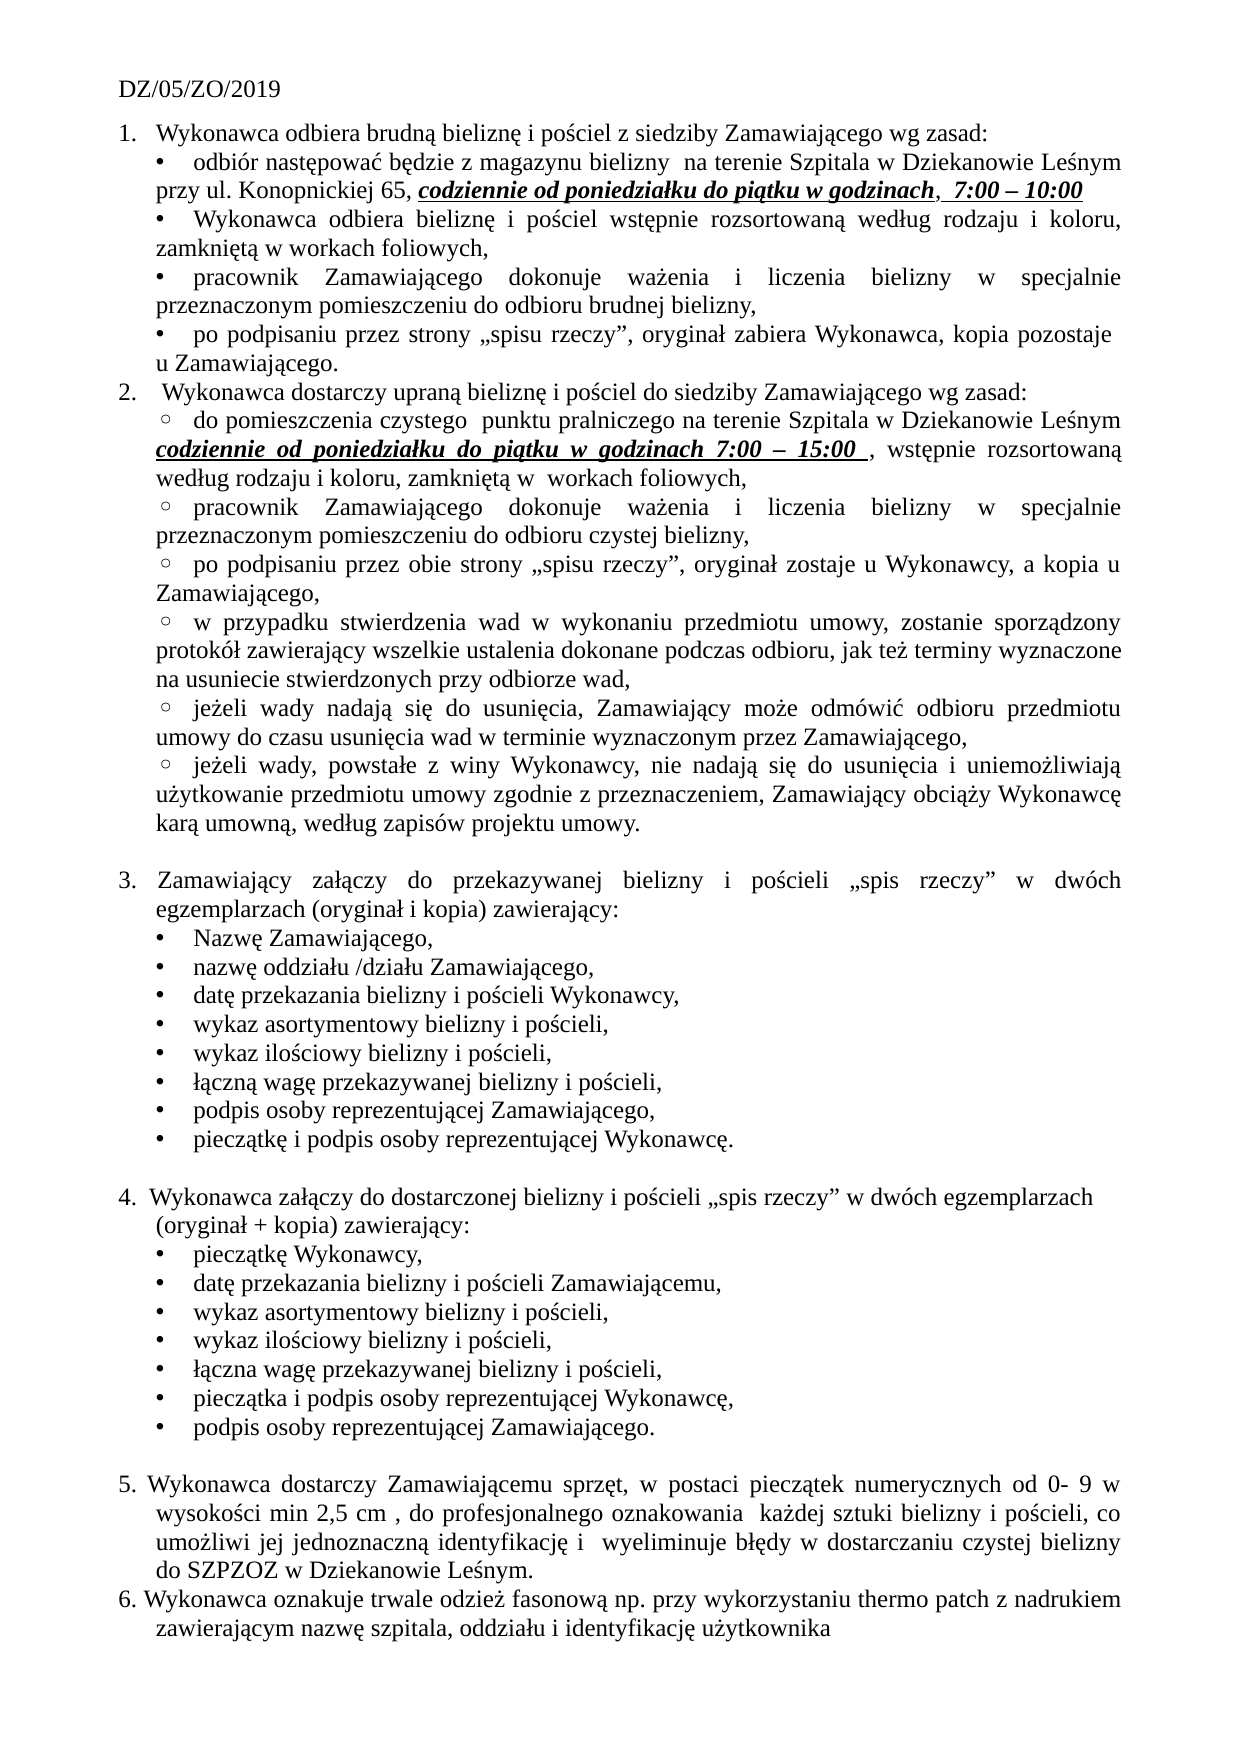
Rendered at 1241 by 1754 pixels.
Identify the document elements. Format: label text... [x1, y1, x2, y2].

list nazwę oddziału /działu Zamawiającego, [156, 952, 1122, 981]
list pracownik Zamawiającego dokonuje ważenia i liczenia bielizny w specjalnie przeznaczonym pomieszczeniu do odbioru czystej bielizny, [156, 492, 1122, 549]
list pracownik Zamawiającego dokonuje ważenia i liczenia bielizny w specjalnie przeznaczonym pomieszczeniu do odbioru brudnej bielizny, [156, 262, 1122, 319]
list wykaz asortymentowy bielizny i pościeli, [156, 1297, 1122, 1326]
list Wykonawca odbiera bieliznę i pościel wstępnie rozsortowaną według rodzaju i koloru, zamkniętą w workach foliowych, [156, 204, 1122, 262]
text 3. Zamawiający załączy do przekazywanej bielizny i pościeli „spis rzeczy” w dwóch egzemplarzach (oryginał i kopia) zawierający: [118, 866, 1122, 923]
text 2. Wykonawca dostarczy upraną bieliznę i pościel do siedziby Zamawiającego wg zasad: [118, 377, 1122, 406]
list podpis osoby reprezentującej Zamawiającego, [156, 1096, 1122, 1124]
text 4. Wykonawca załączy do dostarczonej bielizny i pościeli „spis rzeczy” w dwóch egzemplarzach (oryginał + kopia) zawierający: [118, 1182, 1122, 1239]
list łączna wagę przekazywanej bielizny i pościeli, [156, 1354, 1122, 1383]
list łączną wagę przekazywanej bielizny i pościeli, [156, 1067, 1122, 1096]
list wykaz asortymentowy bielizny i pościeli, [156, 1009, 1122, 1038]
text 5. Wykonawca dostarczy Zamawiającemu sprzęt, w postaci pieczątek numerycznych od 0- 9 w wysokości min 2,5 cm , do profesjonalnego oznakowania każdej sztuki bielizny i pościeli, co umożliwi jej jednoznaczną identyfikację i wyeliminuje błędy w dostarczaniu czystej bielizny do SZPZOZ w Dziekanowie Leśnym. [118, 1469, 1122, 1584]
list do pomieszczenia czystego punktu pralniczego na terenie Szpitala w Dziekanowie Leśnym codziennie od poniedziałku do piątku w godzinach 7:00 – 15:00 , wstępnie rozsortowaną według rodzaju i koloru, zamkniętą w workach foliowych, [156, 406, 1122, 492]
list pieczątkę i podpis osoby reprezentującej Wykonawcę. [156, 1124, 1122, 1153]
text 6. Wykonawca oznakuje trwale odzież fasonową np. przy wykorzystaniu thermo patch z nadrukiem zawierającym nazwę szpitala, oddziału i identyfikację użytkownika [118, 1584, 1122, 1642]
list w przypadku stwierdzenia wad w wykonaniu przedmiotu umowy, zostanie sporządzony protokół zawierający wszelkie ustalenia dokonane podczas odbioru, jak też terminy wyznaczone na usuniecie stwierdzonych przy odbiorze wad, [156, 607, 1122, 693]
list po podpisaniu przez strony „spisu rzeczy”, oryginał zabiera Wykonawca, kopia pozostaje u Zamawiającego. [156, 319, 1122, 377]
list jeżeli wady, powstałe z winy Wykonawcy, nie nadają się do usunięcia i uniemożliwiają użytkowanie przedmiotu umowy zgodnie z przeznaczeniem, Zamawiający obciąży Wykonawcę karą umowną, według zapisów projektu umowy. [156, 751, 1122, 837]
list pieczątka i podpis osoby reprezentującej Wykonawcę, [156, 1383, 1122, 1412]
list po podpisaniu przez obie strony „spisu rzeczy”, oryginał zostaje u Wykonawcy, a kopia u Zamawiającego, [156, 549, 1122, 607]
list podpis osoby reprezentującej Zamawiającego. [156, 1412, 1122, 1441]
list datę przekazania bielizny i pościeli Wykonawcy, [156, 981, 1122, 1009]
list pieczątkę Wykonawcy, [156, 1239, 1122, 1268]
list Nazwę Zamawiającego, [156, 923, 1122, 952]
list datę przekazania bielizny i pościeli Zamawiającemu, [156, 1268, 1122, 1297]
list wykaz ilościowy bielizny i pościeli, [156, 1038, 1122, 1067]
list odbiór następować będzie z magazynu bielizny na terenie Szpitala w Dziekanowie Leśnym przy ul. Konopnickiej 65, codziennie od poniedziałku do piątku w godzinach, 7:00 – 10:00 [156, 147, 1122, 204]
list Wykonawca odbiera brudną bieliznę i pościel z siedziby Zamawiającego wg zasad: [118, 118, 1122, 147]
list wykaz ilościowy bielizny i pościeli, [156, 1326, 1122, 1354]
list jeżeli wady nadają się do usunięcia, Zamawiający może odmówić odbioru przedmiotu umowy do czasu usunięcia wad w terminie wyznaczonym przez Zamawiającego, [156, 693, 1122, 751]
